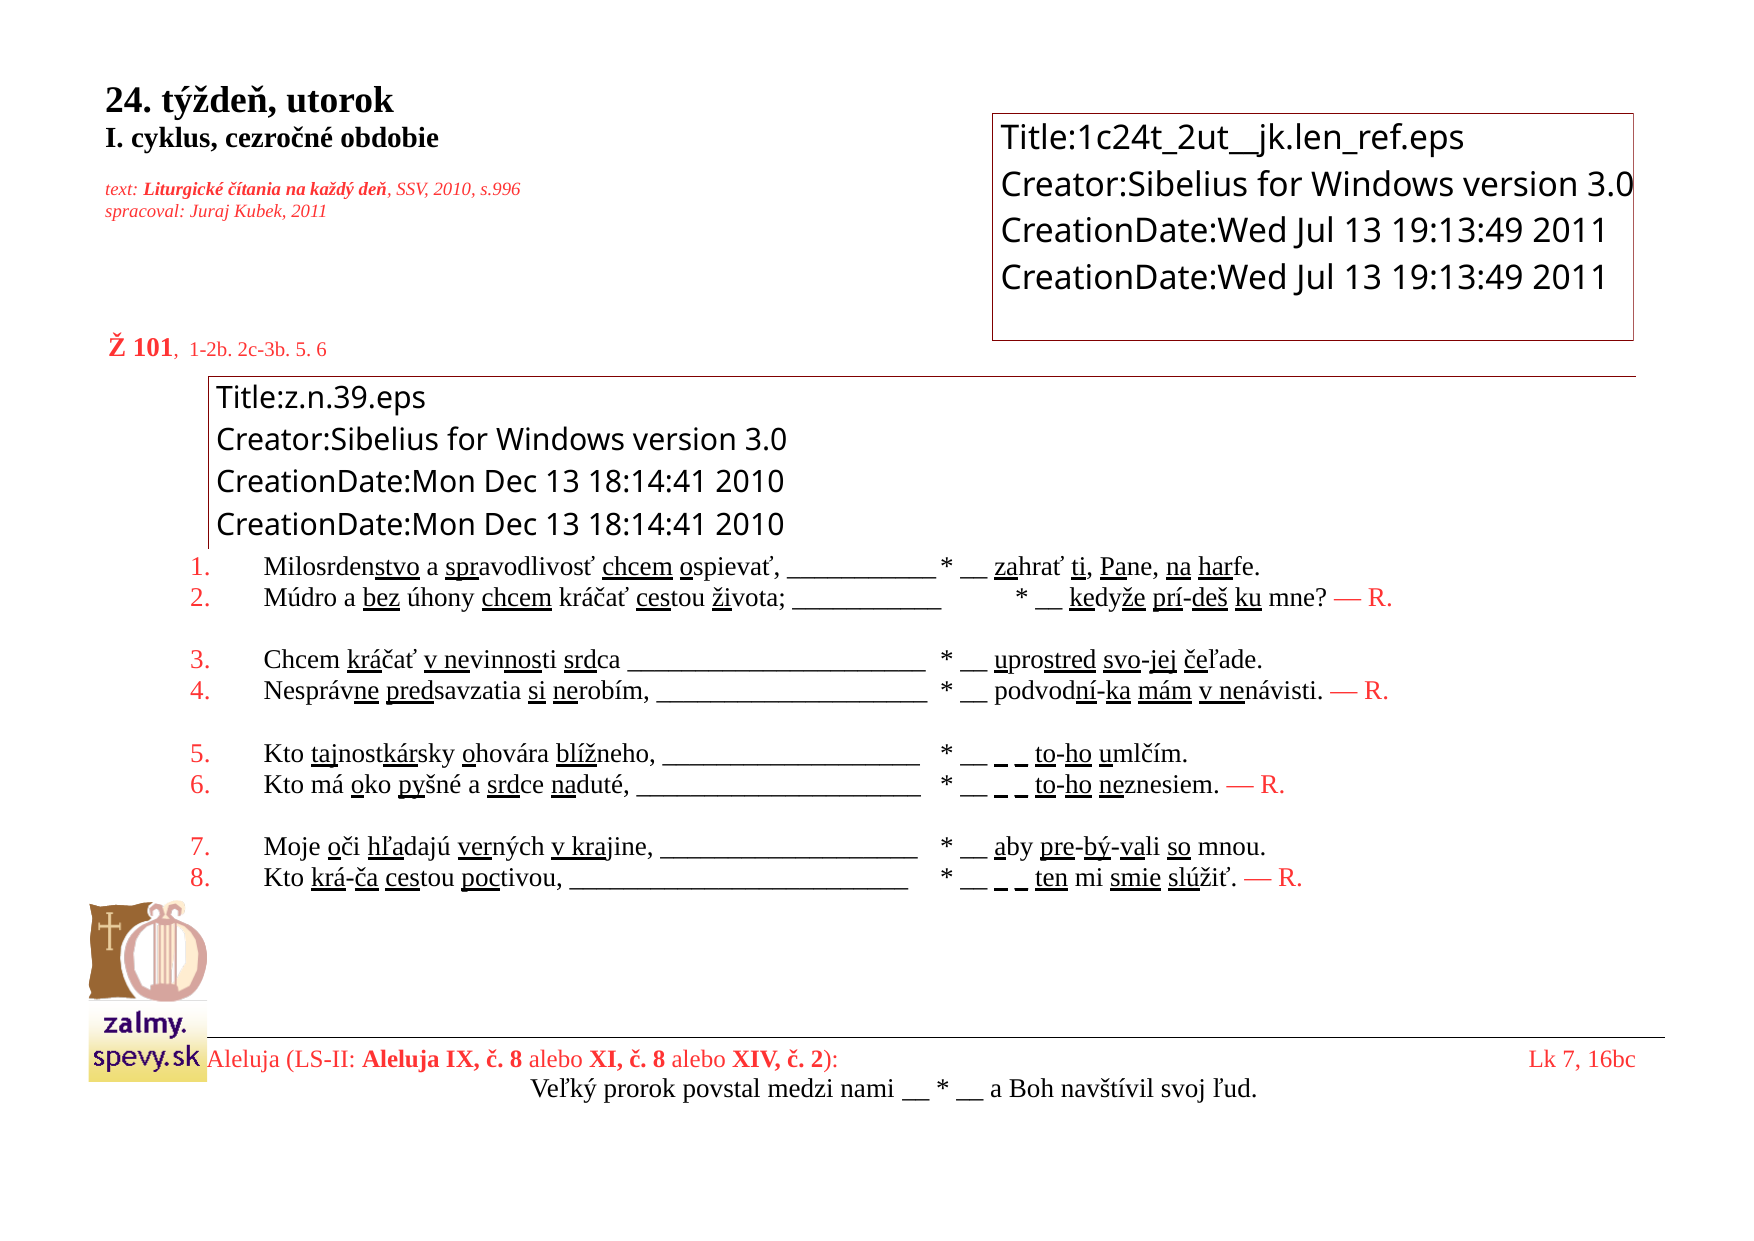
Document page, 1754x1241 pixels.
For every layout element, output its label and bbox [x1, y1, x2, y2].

picture [88, 900, 208, 1082]
